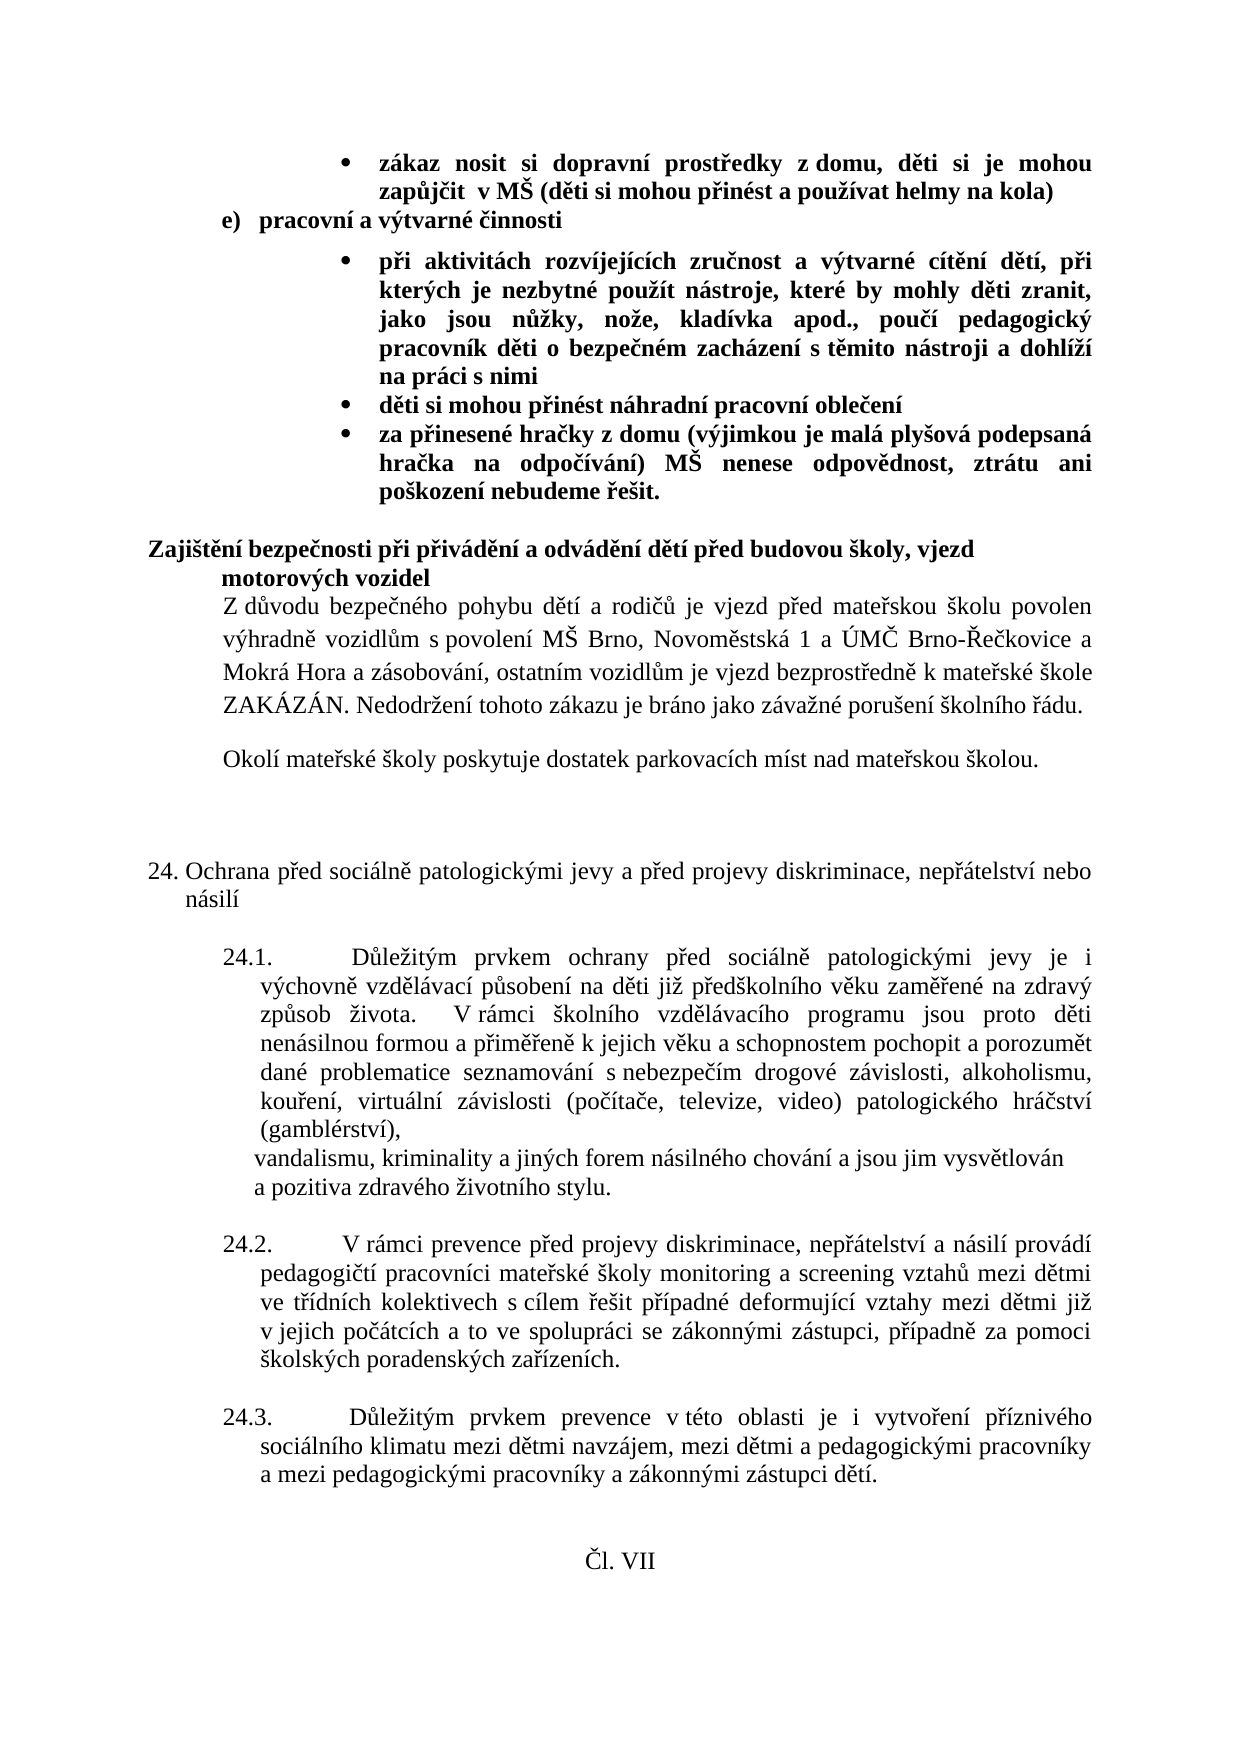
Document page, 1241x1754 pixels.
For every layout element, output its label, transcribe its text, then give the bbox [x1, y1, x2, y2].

list V rámci prevence před projevy diskriminace, nepřátelství a násilí provádí pedagogičtí pracovníci mateřské školy monitoring a screening vztahů mezi dětmi ve třídních kolektivech s cílem řešit případné deformující vztahy mezi dětmi již v jejich počátcích a to ve spolupráci se zákonnými zástupci, případně za pomoci školských poradenských zařízeních. [223, 1229, 1092, 1373]
list za přinesené hračky z domu (výjimkou je malá plyšová podepsaná hračka na odpočívání) MŠ nenese odpovědnost, ztrátu ani poškození nebudeme řešit. [341, 419, 1092, 505]
list Ochrana před sociálně patologickými jevy a před projevy diskriminace, nepřátelství nebo násilí [148, 856, 1092, 913]
text Zajištění bezpečnosti při přivádění a odvádění dětí před budovou školy, vjezd motorových vozidel [148, 534, 1092, 591]
text Okolí mateřské školy poskytuje dostatek parkovacích míst nad mateřskou školou. [223, 744, 1092, 773]
list zákaz nosit si dopravní prostředky z domu, děti si je mohou zapůjčit v MŠ (děti si mohou přinést a používat helmy na kola) [341, 148, 1092, 205]
list pracovní a výtvarné činnosti [221, 205, 1092, 234]
list při aktivitách rozvíjejících zručnost a výtvarné cítění dětí, při kterých je nezbytné použít nástroje, které by mohly děti zranit, jako jsou nůžky, nože, kladívka apod., poučí pedagogický pracovník děti o bezpečném zacházení s těmito nástroji a dohlíží na práci s nimi [341, 246, 1092, 390]
text a pozitiva zdravého životního stylu. [223, 1172, 1092, 1201]
text vandalismu, kriminality a jiných forem násilného chování a jsou jim vysvětlován [223, 1143, 1092, 1172]
text Čl. VII [148, 1546, 1092, 1574]
list děti si mohou přinést náhradní pracovní oblečení [341, 390, 1092, 419]
text Z důvodu bezpečného pohybu dětí a rodičů je vjezd před mateřskou školu povolen výhradně vozidlům s povolení MŠ Brno, Novoměstská 1 a ÚMČ Brno-Řečkovice a Mokrá Hora a zásobování, ostatním vozidlům je vjezd bezprostředně k mateřské škole ZAKÁZÁN. Nedodržení tohoto zákazu je bráno jako závažné porušení školního řádu. [223, 591, 1092, 719]
list Důležitým prvkem prevence v této oblasti je i vytvoření příznivého sociálního klimatu mezi dětmi navzájem, mezi dětmi a pedagogickými pracovníky a mezi pedagogickými pracovníky a zákonnými zástupci dětí. [223, 1402, 1092, 1488]
list Důležitým prvkem ochrany před sociálně patologickými jevy je i výchovně vzdělávací působení na děti již předškolního věku zaměřené na zdravý způsob života. V rámci školního vzdělávacího programu jsou proto děti nenásilnou formou a přiměřeně k jejich věku a schopnostem pochopit a porozumět dané problematice seznamování s nebezpečím drogové závislosti, alkoholismu, kouření, virtuální závislosti (počítače, televize, video) patologického hráčství (gamblérství), [223, 942, 1092, 1143]
